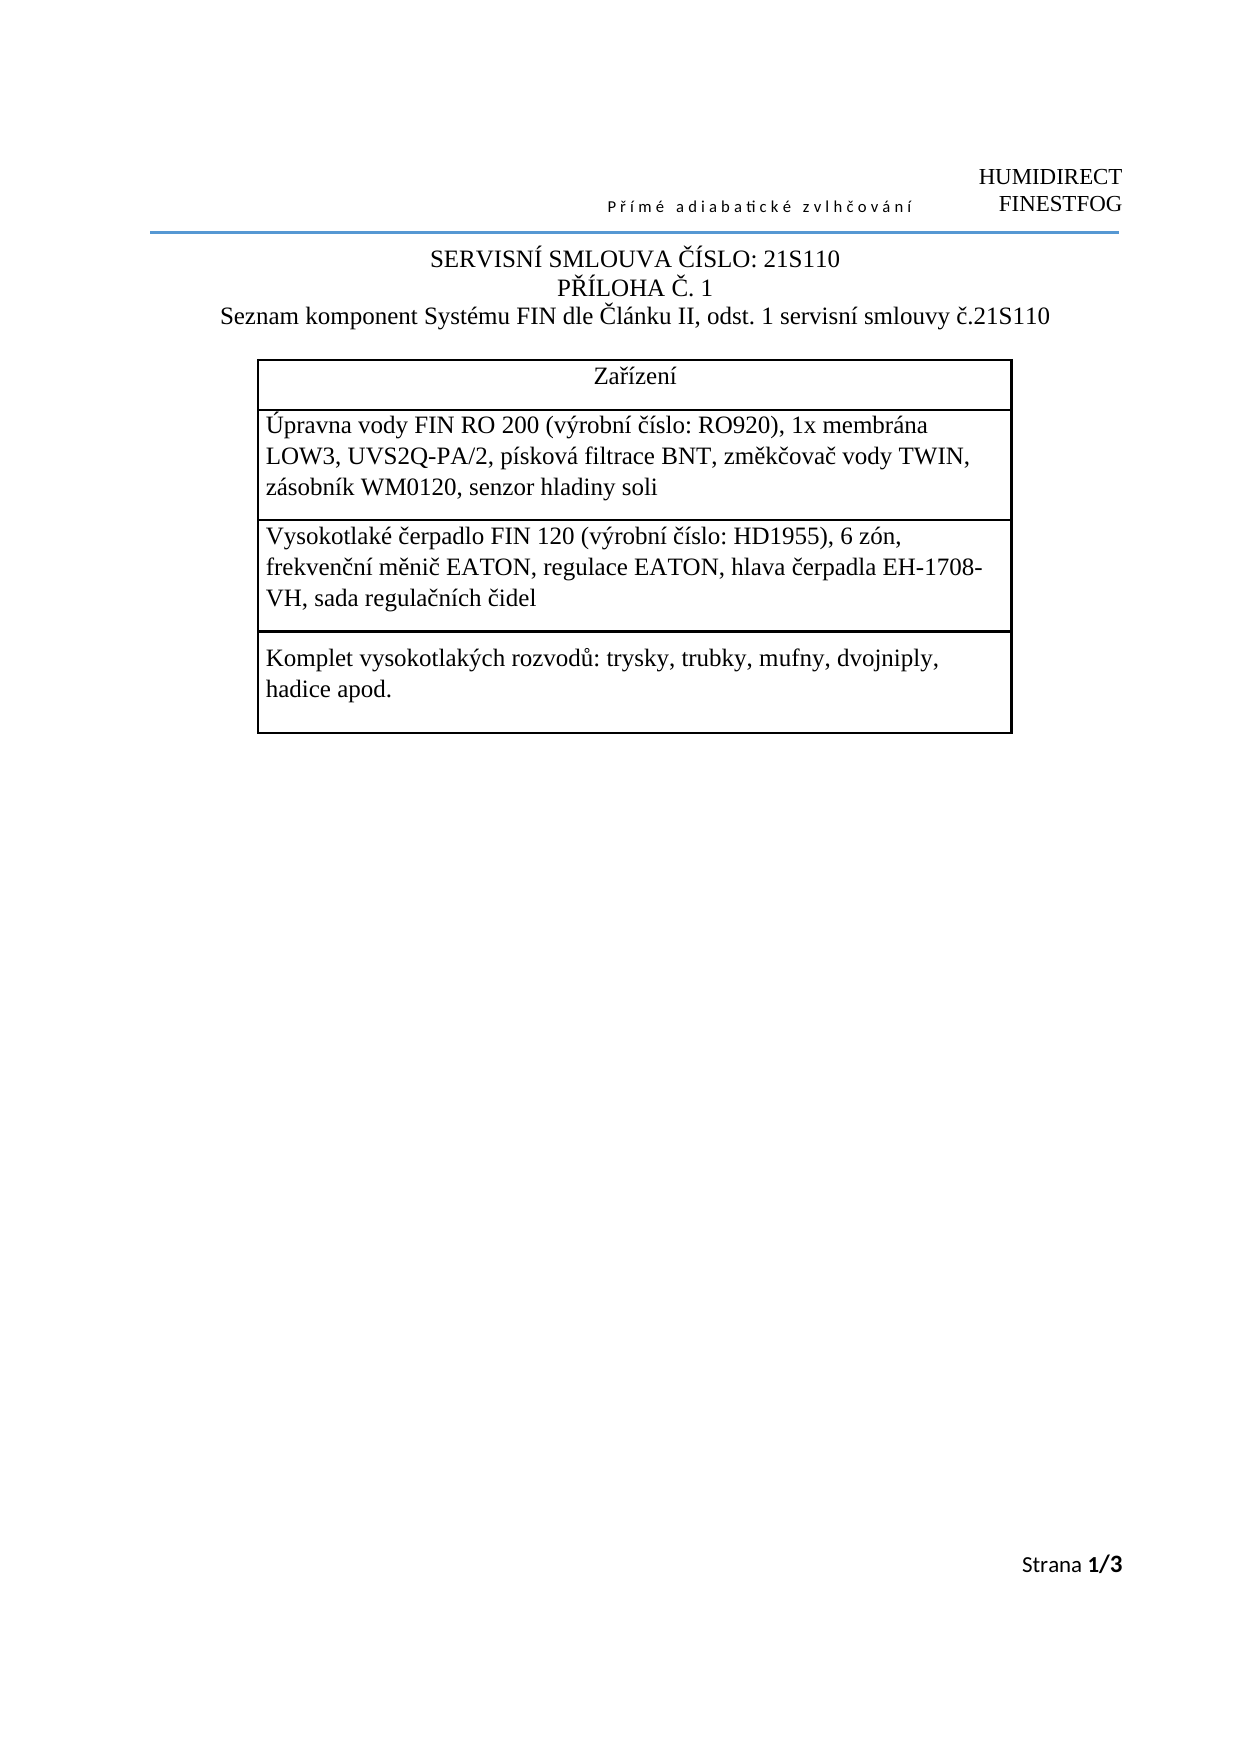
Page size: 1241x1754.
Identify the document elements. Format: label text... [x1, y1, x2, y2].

table_cell Úpravna vody FIN RO 200 (výrobní číslo: RO920), 1x membrána LOW3, UVS2Q-PA/2, písková filtrace BNT, změkčovač vody TWIN, zásobník WM0120, senzor hladiny soli [259, 411, 1010, 519]
table_header Zařízení [259, 361, 1010, 408]
table_cell Vysokotlaké čerpadlo FIN 120 (výrobní číslo: HD1955), 6 zón, frekvenční měnič EATON, regulace EATON, hlava čerpadla EH-1708-VH, sada regulačních čidel [259, 521, 1010, 630]
text SERVISNÍ SMLOUVA ČÍSLO: 21S110 [148, 244, 1122, 273]
text Seznam komponent Systému FIN dle Článku II, odst. 1 servisní smlouvy č.21S110 [148, 301, 1122, 330]
text PŘÍLOHA Č. 1 [148, 273, 1122, 301]
table_cell Komplet vysokotlakých rozvodů: trysky, trubky, mufny, dvojniply, hadice apod. [259, 633, 1010, 732]
